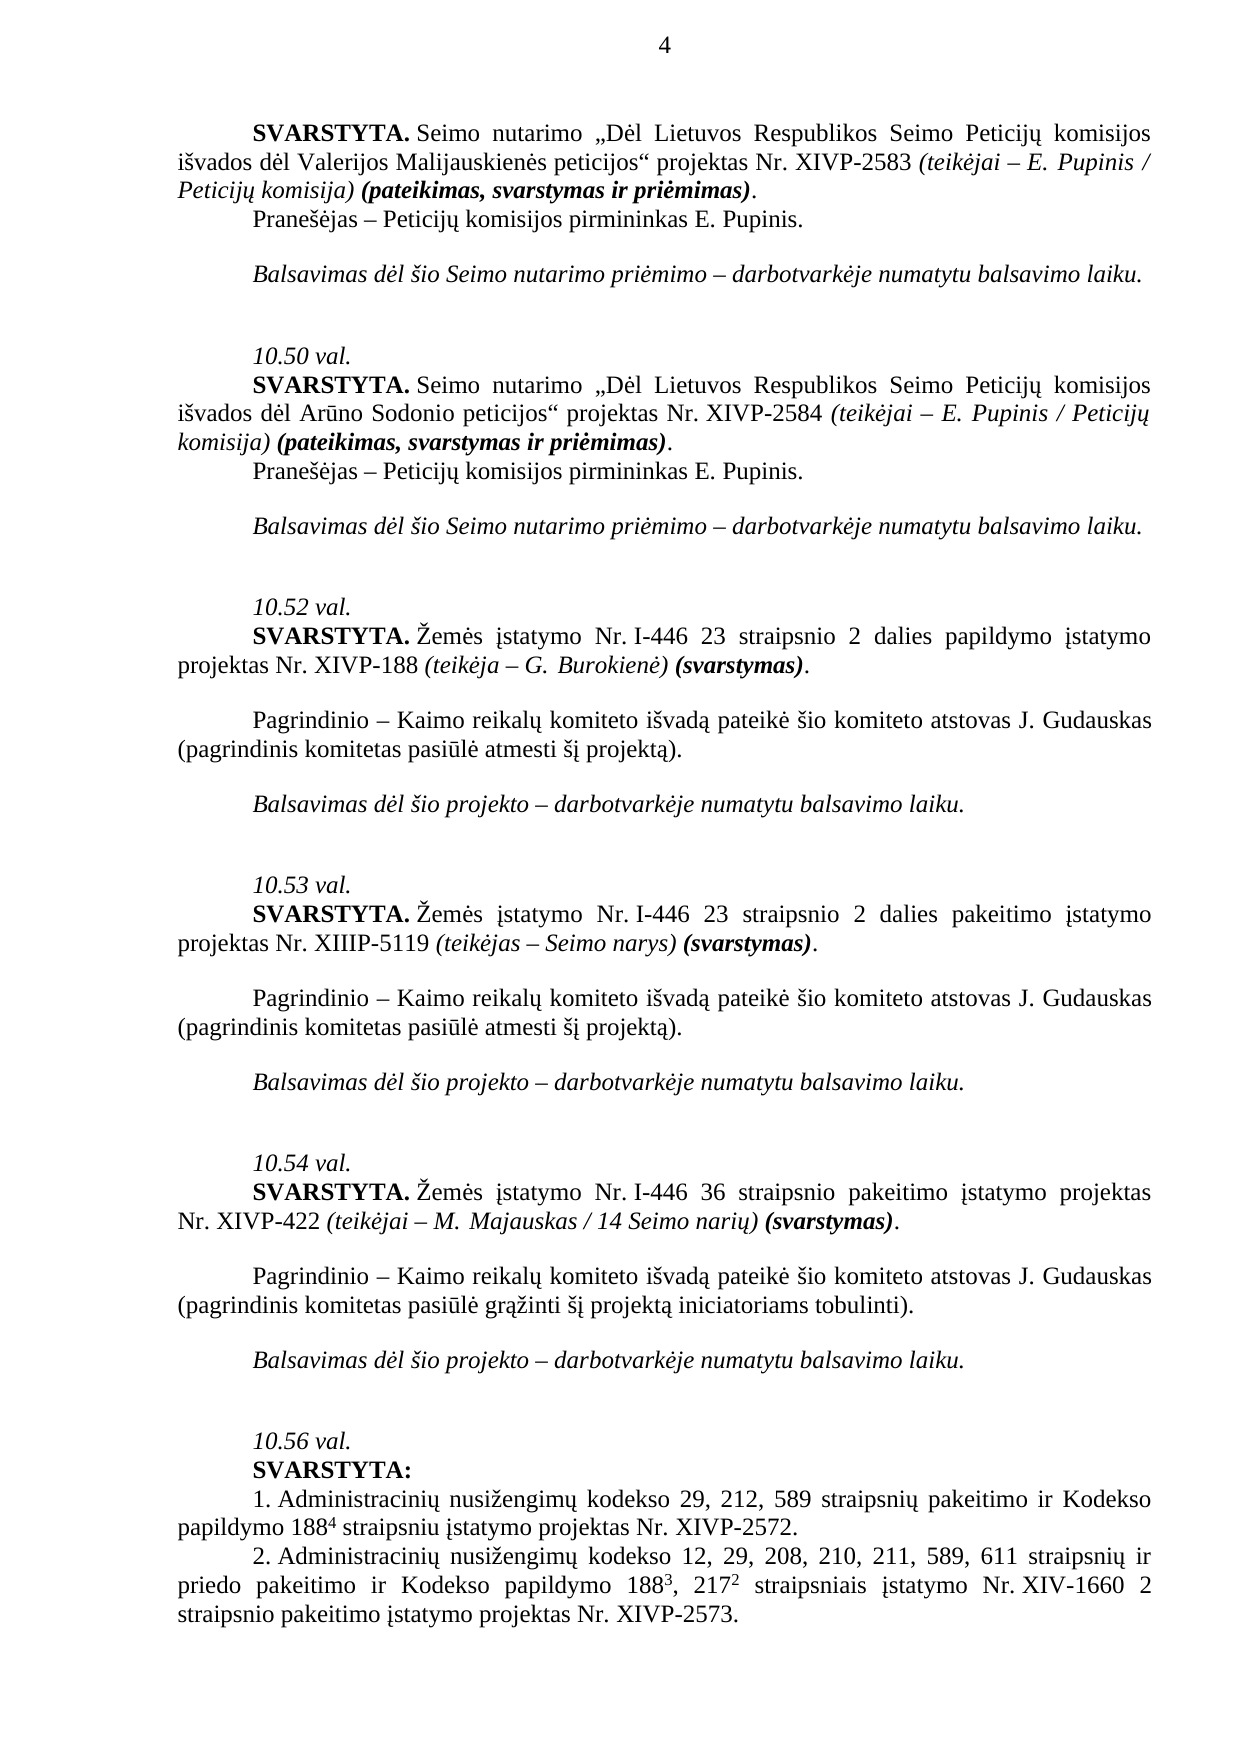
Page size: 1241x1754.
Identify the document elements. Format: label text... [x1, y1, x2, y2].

text Pranešėjas – Peticijų komisijos pirmininkas E. Pupinis. [177, 456, 1152, 485]
text SVARSTYTA. Žemės įstatymo Nr. I-446 36 straipsnio pakeitimo įstatymo projektas Nr. XIVP-422 (teikėjai – M. Majauskas / 14 Seimo narių) (svarstymas). [177, 1177, 1152, 1234]
text 10.52 val. [177, 592, 1152, 621]
text Pranešėjas – Peticijų komisijos pirmininkas E. Pupinis. [177, 204, 1152, 233]
text Balsavimas dėl šio projekto – darbotvarkėje numatytu balsavimo laiku. [177, 1067, 1152, 1096]
text SVARSTYTA. Seimo nutarimo „Dėl Lietuvos Respublikos Seimo Peticijų komisijos išvados dėl Arūno Sodonio peticijos“ projektas Nr. XIVP-2584 (teikėjai – E. Pupinis / Peticijų komisija) (pateikimas, svarstymas ir priėmimas). [177, 370, 1152, 456]
text Balsavimas dėl šio projekto – darbotvarkėje numatytu balsavimo laiku. [177, 1345, 1152, 1373]
text 10.54 val. [177, 1148, 1152, 1177]
text SVARSTYTA. Žemės įstatymo Nr. I-446 23 straipsnio 2 dalies pakeitimo įstatymo projektas Nr. XIIIP-5119 (teikėjas – Seimo narys) (svarstymas). [177, 899, 1152, 957]
text 10.56 val. [177, 1426, 1152, 1455]
text Balsavimas dėl šio Seimo nutarimo priėmimo – darbotvarkėje numatytu balsavimo laiku. [177, 511, 1152, 540]
text Balsavimas dėl šio Seimo nutarimo priėmimo – darbotvarkėje numatytu balsavimo laiku. [177, 259, 1152, 288]
text SVARSTYTA. Seimo nutarimo „Dėl Lietuvos Respublikos Seimo Peticijų komisijos išvados dėl Valerijos Malijauskienės peticijos“ projektas Nr. XIVP-2583 (teikėjai – E. Pupinis / Peticijų komisija) (pateikimas, svarstymas ir priėmimas). [177, 118, 1152, 204]
text Pagrindinio – Kaimo reikalų komiteto išvadą pateikė šio komiteto atstovas J. Gudauskas (pagrindinis komitetas pasiūlė grąžinti šį projektą iniciatoriams tobulinti). [177, 1261, 1152, 1318]
text 1. Administracinių nusižengimų kodekso 29, 212, 589 straipsnių pakeitimo ir Kodekso papildymo 1884 straipsniu įstatymo projektas Nr. XIVP-2572. [177, 1484, 1152, 1541]
text SVARSTYTA: [177, 1455, 1152, 1484]
text 2. Administracinių nusižengimų kodekso 12, 29, 208, 210, 211, 589, 611 straipsnių ir priedo pakeitimo ir Kodekso papildymo 1883, 2172 straipsniais įstatymo Nr. XIV-1660 2 straipsnio pakeitimo įstatymo projektas Nr. XIVP-2573. [177, 1541, 1152, 1627]
text Balsavimas dėl šio projekto – darbotvarkėje numatytu balsavimo laiku. [177, 789, 1152, 818]
text 10.50 val. [177, 341, 1152, 370]
text Pagrindinio – Kaimo reikalų komiteto išvadą pateikė šio komiteto atstovas J. Gudauskas (pagrindinis komitetas pasiūlė atmesti šį projektą). [177, 983, 1152, 1041]
text 10.53 val. [177, 870, 1152, 899]
text Pagrindinio – Kaimo reikalų komiteto išvadą pateikė šio komiteto atstovas J. Gudauskas (pagrindinis komitetas pasiūlė atmesti šį projektą). [177, 705, 1152, 763]
text SVARSTYTA. Žemės įstatymo Nr. I-446 23 straipsnio 2 dalies papildymo įstatymo projektas Nr. XIVP-188 (teikėja – G. Burokienė) (svarstymas). [177, 621, 1152, 679]
